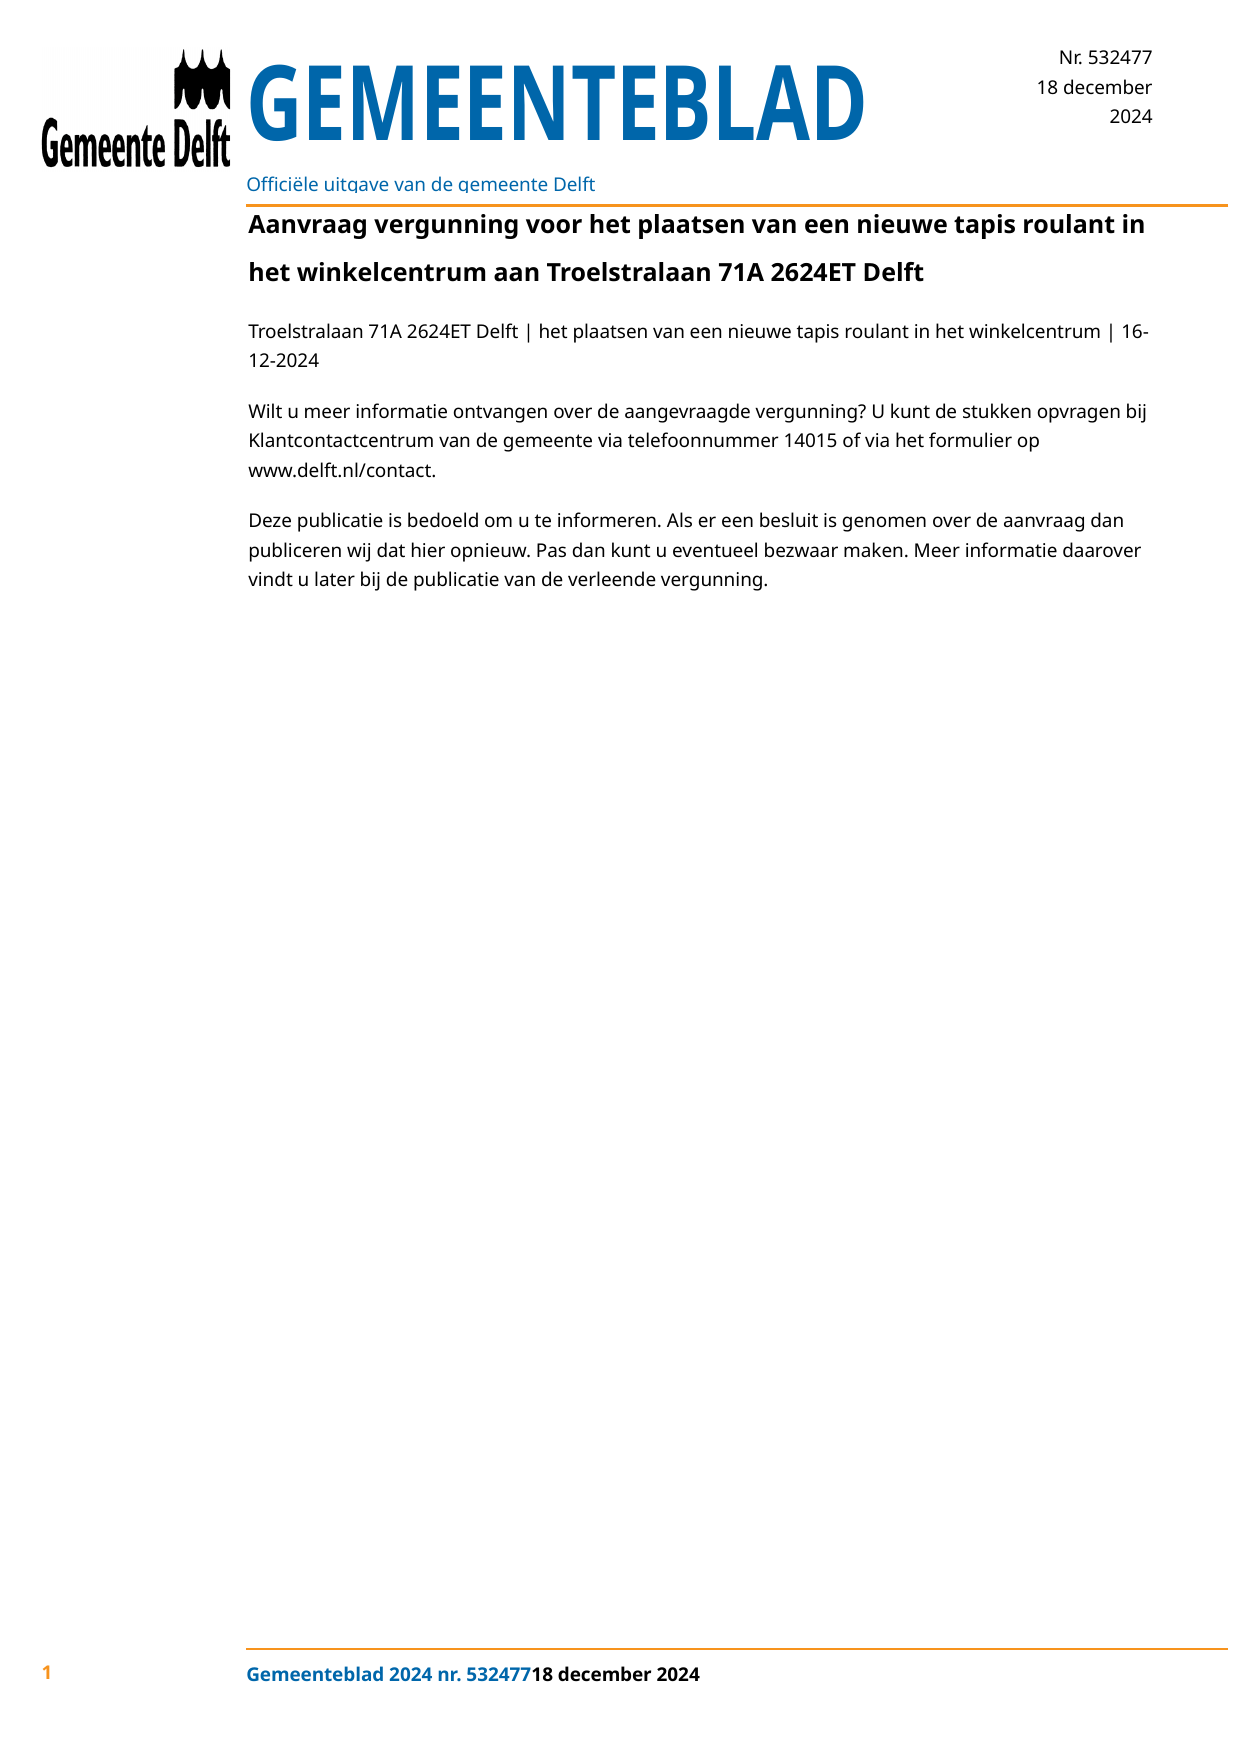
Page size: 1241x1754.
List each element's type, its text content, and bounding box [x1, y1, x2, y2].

text Wilt u meer informatie ontvangen over de aangevraagde vergunning? U kunt de stukken opvragen bij Klantcontactcentrum van de gemeente via telefoonnummer 14015 of via het formulier op www.delft.nl/contact. [248, 398, 1152, 483]
text Deze publicatie is bedoeld om u te informeren. Als er een besluit is genomen over de aanvraag dan publiceren wij dat hier opnieuw. Pas dan kunt u eventueel bezwaar maken. Meer informatie daarover vindt u later bij de publicatie van de verleende vergunning. [248, 507, 1152, 592]
text Troelstralaan 71A 2624ET Delft | het plaatsen van een nieuwe tapis roulant in het winkelcentrum | 16-12-2024 [248, 318, 1152, 373]
text Aanvraag vergunning voor het plaatsen van een nieuwe tapis roulant in het winkelcentrum aan Troelstralaan 71A 2624ET Delft [248, 207, 1152, 288]
picture [41, 47, 231, 172]
